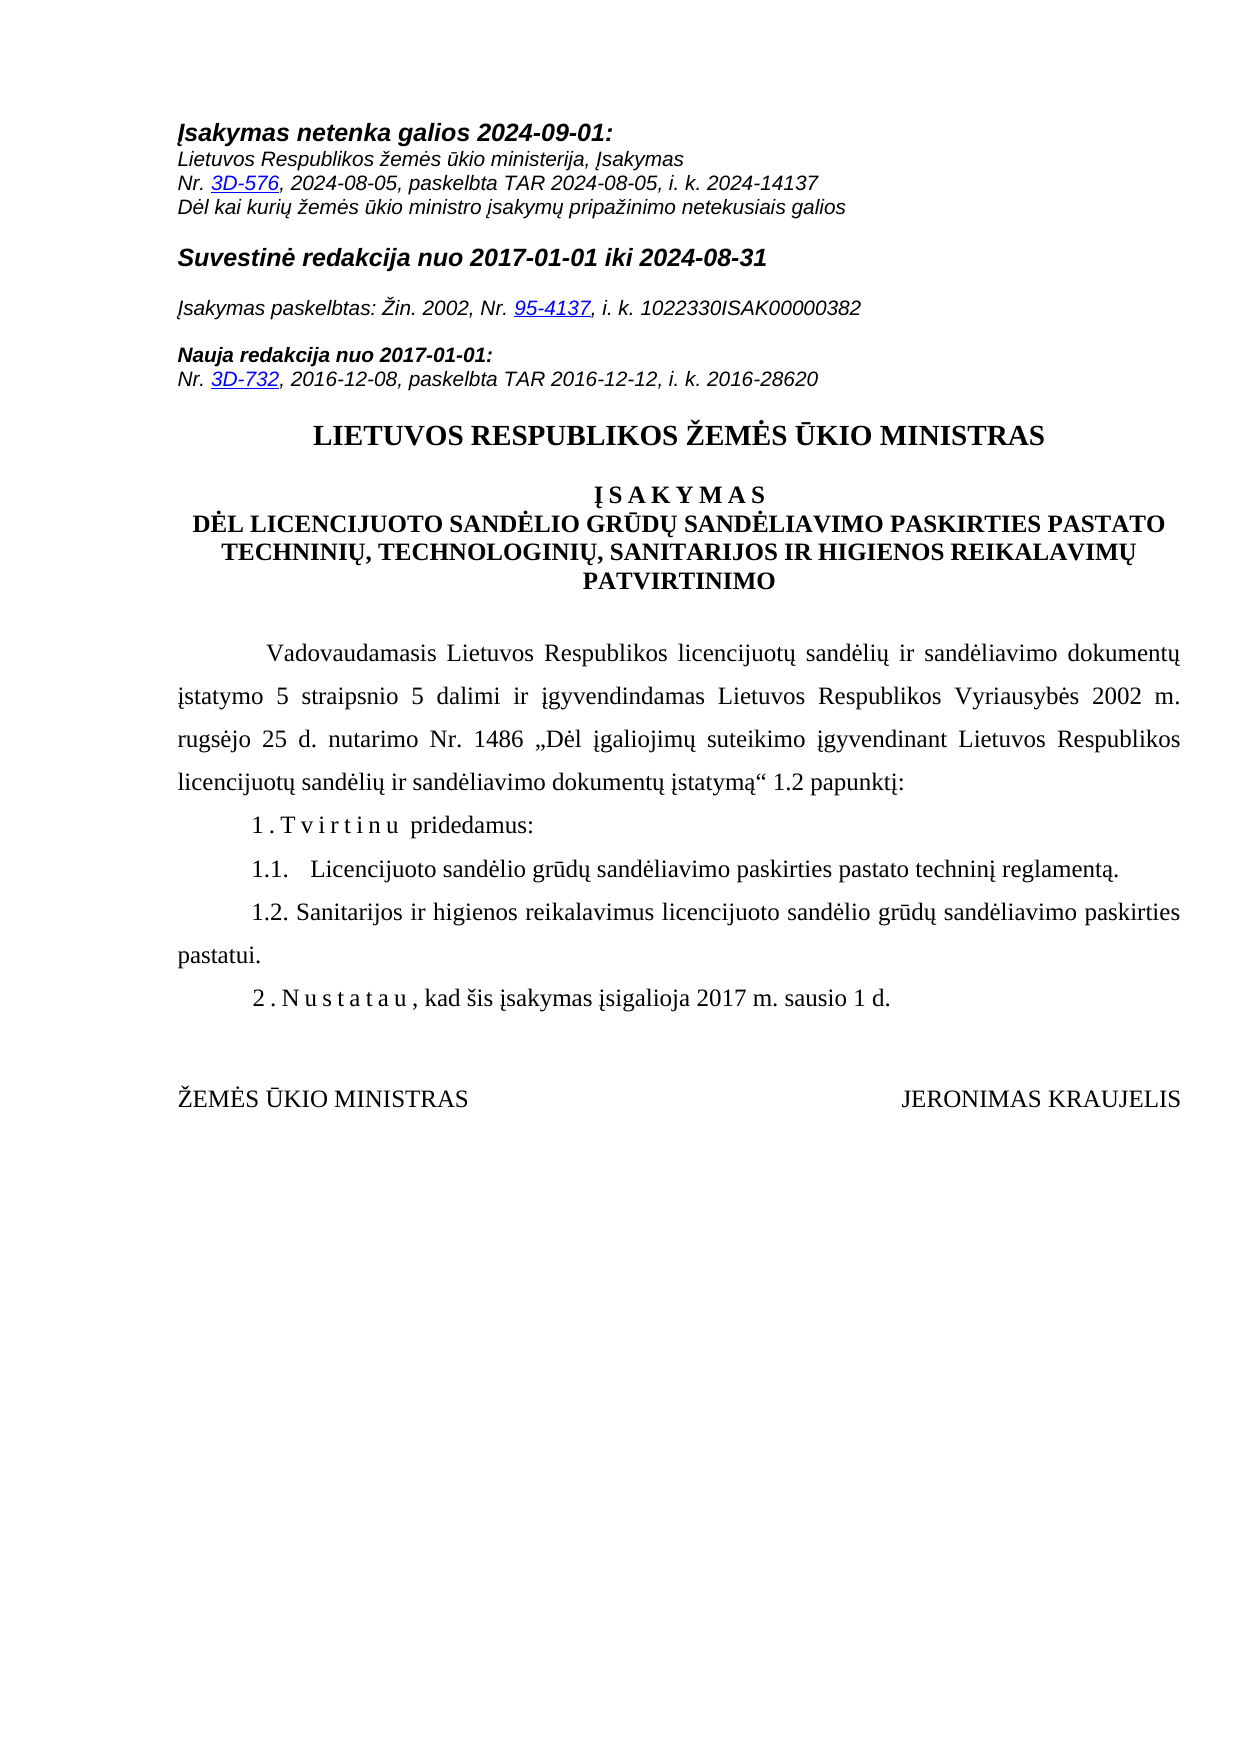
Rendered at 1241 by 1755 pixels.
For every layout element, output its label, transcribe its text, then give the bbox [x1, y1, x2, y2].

text ŽEMĖS ŪKIO MINISTRAS JERONIMAS KRAUJELIS [177, 1084, 1181, 1112]
text Nr. 3D-576, 2024-08-05, paskelbta TAR 2024-08-05, i. k. 2024-14137 [177, 171, 1181, 195]
text 1.1. Licencijuoto sandėlio grūdų sandėliavimo paskirties pastato techninį reglamentą. [251, 854, 1181, 882]
text 1.Tvirtinu pridedamus: [177, 811, 1181, 839]
text Suvestinė redakcija nuo 2017-01-01 iki 2024-08-31 [177, 243, 1181, 271]
text Vadovaudamasis Lietuvos Respublikos licencijuotų sandėlių ir sandėliavimo dokumentų įstatymo 5 straipsnio 5 dalimi ir įgyvendindamas Lietuvos Respublikos Vyriausybės 2002 m. rugsėjo 25 d. nutarimo Nr. 1486 „Dėl įgaliojimų suteikimo įgyvendinant Lietuvos Respublikos licencijuotų sandėlių ir sandėliavimo dokumentų įstatymą“ 1.2 papunktį: [177, 638, 1181, 796]
text 2.Nustatau, kad šis įsakymas įsigalioja 2017 m. sausio 1 d. [252, 983, 1181, 1012]
text DĖL LICENCIJUOTO SANDĖLIO GRŪDŲ SANDĖLIAVIMO PASKIRTIES PASTATO TECHNINIŲ, TECHNOLOGINIŲ, SANITARIJOS IR HIGIENOS REIKALAVIMŲ PATVIRTINIMO [177, 509, 1181, 595]
text ĮSAKYMAS [177, 480, 1181, 509]
text 1.2. Sanitarijos ir higienos reikalavimus licencijuoto sandėlio grūdų sandėliavimo paskirties pastatui. [177, 897, 1181, 969]
text Lietuvos Respublikos žemės ūkio ministerija, Įsakymas [177, 147, 1181, 171]
text Įsakymas netenka galios 2024-09-01: [177, 118, 1181, 147]
text Nauja redakcija nuo 2017-01-01: [177, 343, 1181, 367]
text Nr. 3D-732, 2016-12-08, paskelbta TAR 2016-12-12, i. k. 2016-28620 [177, 367, 1181, 391]
text Dėl kai kurių žemės ūkio ministro įsakymų pripažinimo netekusiais galios [177, 195, 1181, 219]
text Įsakymas paskelbtas: Žin. 2002, Nr. 95-4137, i. k. 1022330ISAK00000382 [177, 295, 1181, 319]
text LIETUVOS RESPUBLIKOS ŽEMĖS ŪKIO MINISTRAS [177, 418, 1181, 451]
